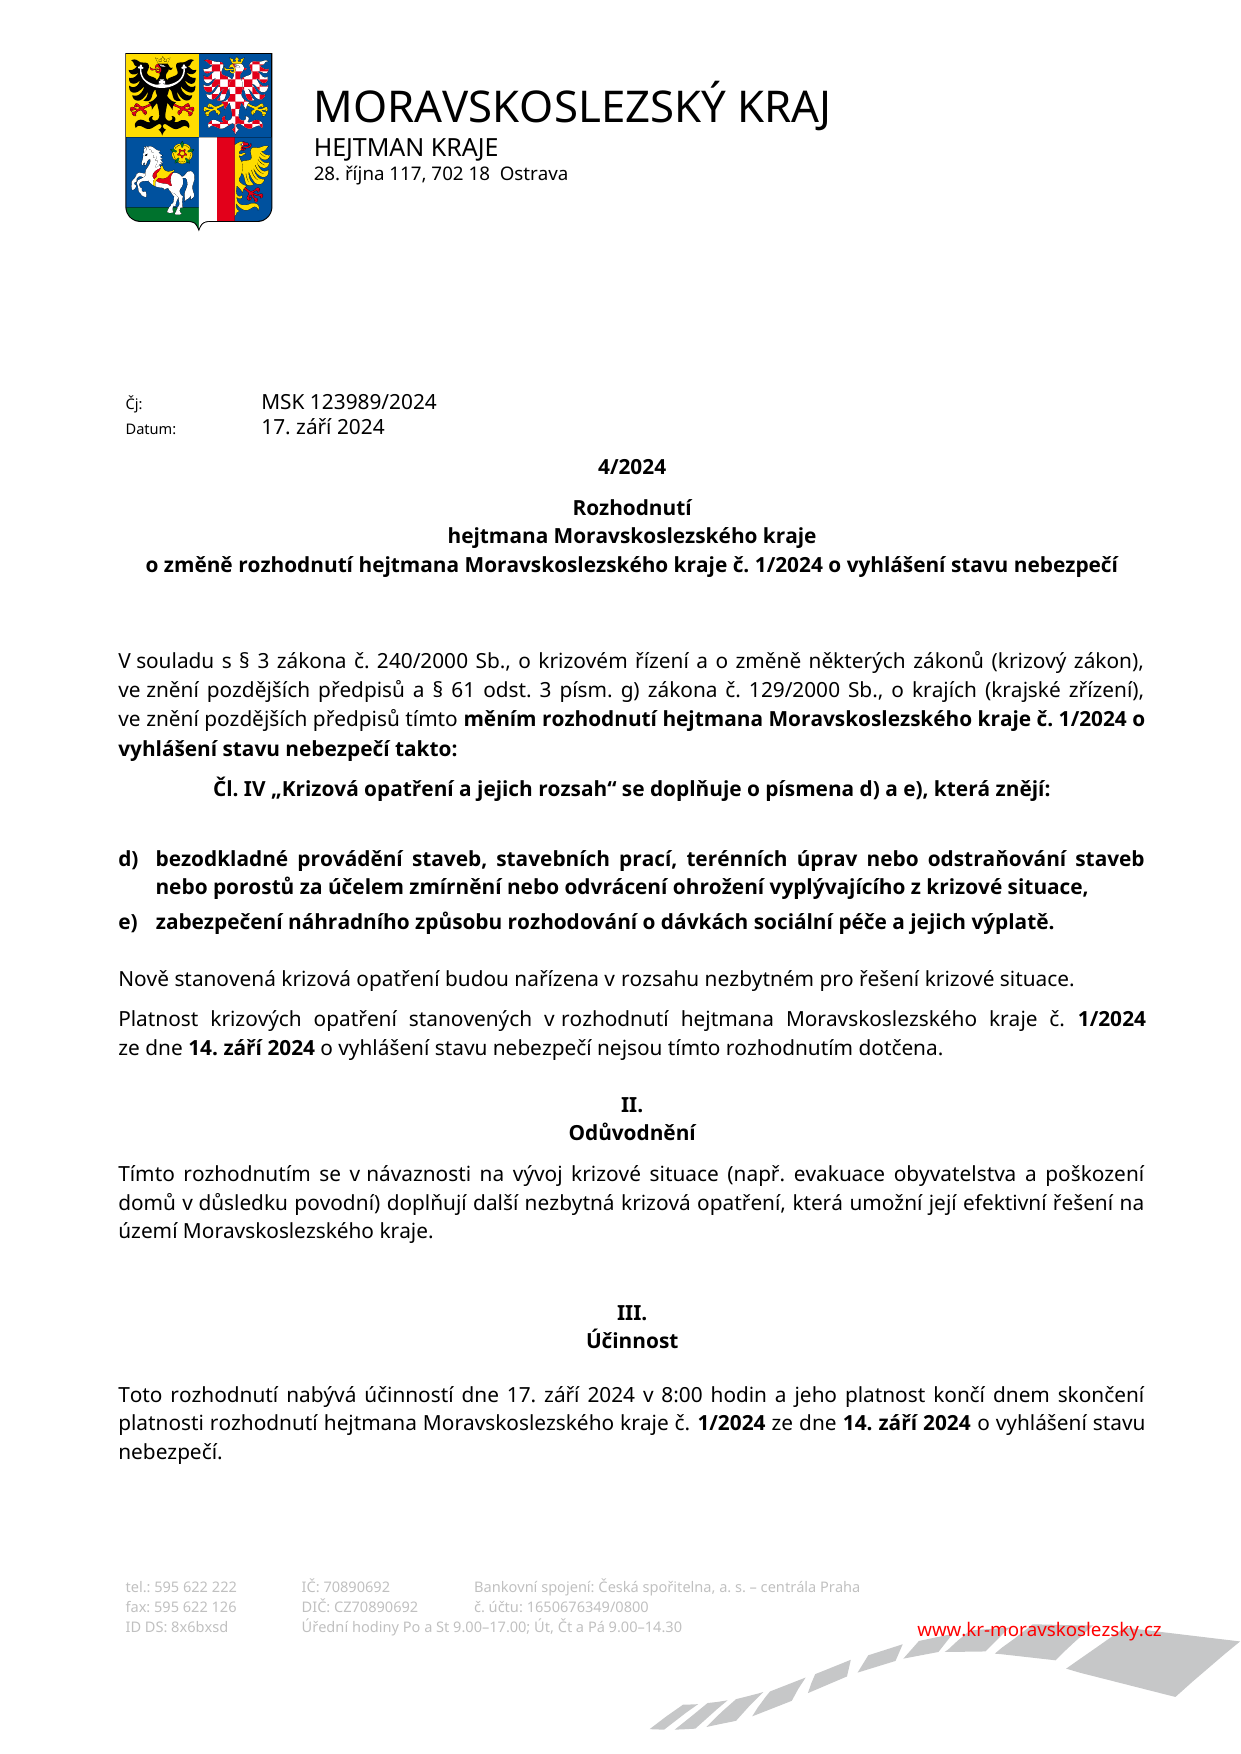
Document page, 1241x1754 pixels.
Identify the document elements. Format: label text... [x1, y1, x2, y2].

text Čl. IV „Krizová opatření a jejich rozsah“ se doplňuje o písmena d) a e), která znějí: [118, 774, 1146, 803]
text II. Odůvodnění [118, 1090, 1146, 1147]
table_cell [118, 315, 254, 340]
table_header [725, 265, 1157, 440]
list bezodkladné provádění staveb, stavebních prací, terénních úprav nebo odstraňování staveb nebo porostů za účelem zmírnění nebo odvrácení ohrožení vyplývajícího z krizové situace, [118, 844, 1146, 901]
table_cell [254, 340, 725, 365]
text Platnost krizových opatření stanovených v rozhodnutí hejtmana Moravskoslezského kraje č. 1/2024 ze dne 14. září 2024 o vyhlášení stavu nebezpečí nejsou tímto rozhodnutím dotčena. [118, 1004, 1146, 1061]
table_header [118, 265, 254, 290]
table_cell [254, 365, 725, 390]
table_cell [254, 315, 725, 340]
text V souladu s § 3 zákona č. 240/2000 Sb., o krizovém řízení a o změně některých zákonů (krizový zákon), ve znění pozdějších předpisů a § 61 odst. 3 písm. g) zákona č. 129/2000 Sb., o krajích (krajské zřízení), ve znění pozdějších předpisů tímto měním rozhodnutí hejtmana Moravskoslezského kraje č. 1/2024 o vyhlášení stavu nebezpečí takto: [118, 645, 1146, 762]
table_cell MSK 123989/2024 [254, 390, 725, 415]
text Toto rozhodnutí nabývá účinností dne 17. září 2024 v 8:00 hodin a jeho platnost končí dnem skončení platnosti rozhodnutí hejtmana Moravskoslezského kraje č. 1/2024 ze dne 14. září 2024 o vyhlášení stavu nebezpečí. [118, 1380, 1146, 1465]
table_cell [118, 365, 254, 390]
table_cell [254, 290, 725, 315]
text hejtmana Moravskoslezského kraje [118, 522, 1146, 550]
table_cell [118, 290, 254, 315]
table_cell 17. září 2024 [254, 415, 725, 440]
text Rozhodnutí [118, 493, 1146, 522]
table_cell Datum: [118, 415, 254, 440]
list zabezpečení náhradního způsobu rozhodování o dávkách sociální péče a jejich výplatě. [118, 907, 1146, 935]
text o změně rozhodnutí hejtmana Moravskoslezského kraje č. 1/2024 o vyhlášení stavu nebezpečí [118, 550, 1146, 578]
text Tímto rozhodnutím se v návaznosti na vývoj krizové situace (např. evakuace obyvatelstva a poškození domů v důsledku povodní) doplňují další nezbytná krizová opatření, která umožní její efektivní řešení na území Moravskoslezského kraje. [118, 1159, 1146, 1244]
text Nově stanovená krizová opatření budou nařízena v rozsahu nezbytném pro řešení krizové situace. [118, 964, 1146, 992]
table_header [254, 265, 725, 290]
table_cell [118, 340, 254, 365]
table_cell Čj: [118, 390, 254, 415]
text III. Účinnost [118, 1298, 1146, 1355]
text 4/2024 [118, 452, 1146, 481]
